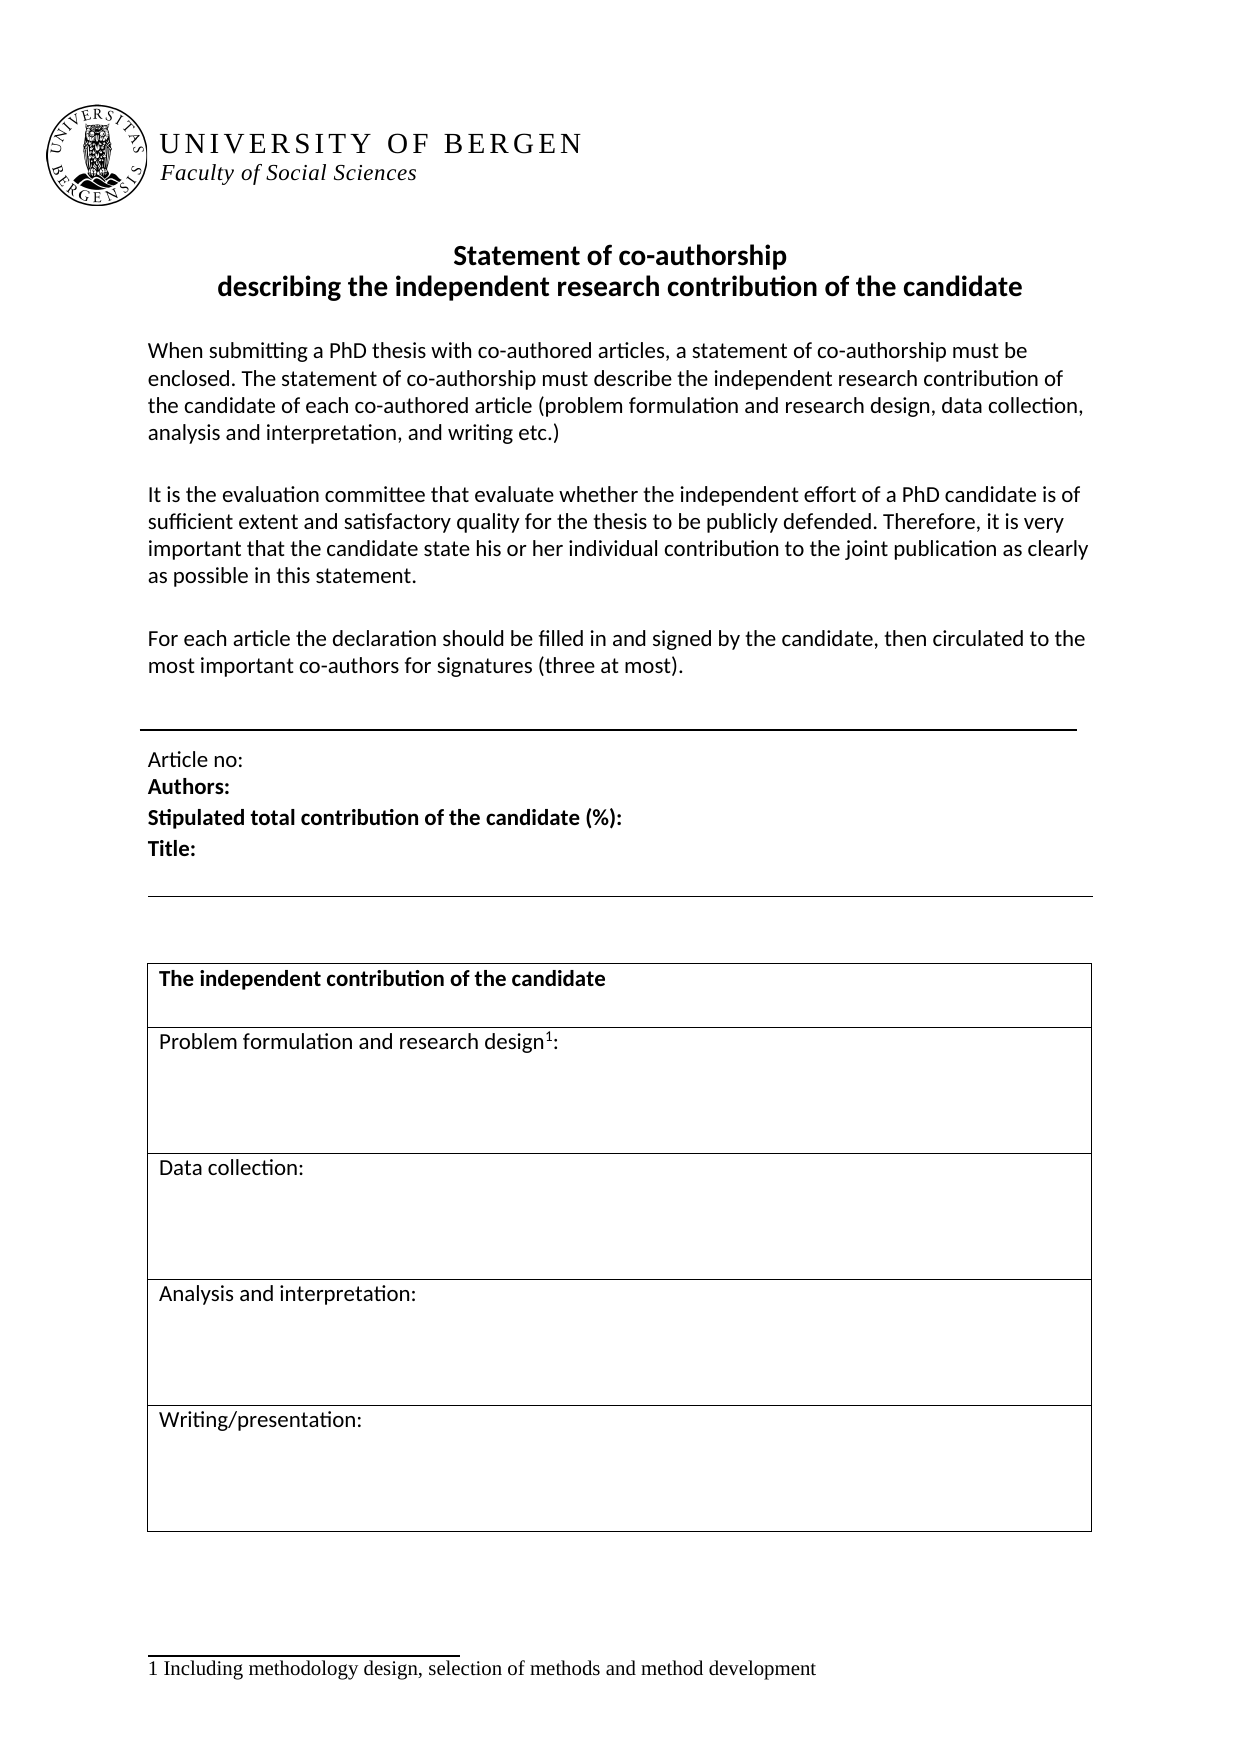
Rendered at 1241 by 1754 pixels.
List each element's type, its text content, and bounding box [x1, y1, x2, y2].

table_header The independent contribution of the candidate [148, 964, 1091, 1027]
text Statement of co-authorship [148, 243, 1093, 271]
table_cell Analysis and interpretation: [148, 1280, 1091, 1405]
text Stipulated total contribution of the candidate (%): [148, 804, 1093, 831]
table_cell Data collection: [148, 1154, 1091, 1279]
table_cell Writing/presentation: [148, 1406, 1091, 1531]
text describing the independent research contribution of the candidate [148, 275, 1093, 302]
text When submitting a PhD thesis with co-authored articles, a statement of co-authorship must be enclosed. The statement of co-authorship must describe the independent research contribution of the candidate of each co-authored article (problem formulation and research design, data collection, analysis and interpretation, and writing etc.) [148, 337, 1093, 446]
text Title: [148, 835, 1093, 862]
text Authors: [148, 773, 1093, 800]
text For each article the declaration should be filled in and signed by the candidate, then circulated to the most important co-authors for signatures (three at most). [148, 625, 1093, 679]
text It is the evaluation committee that evaluate whether the independent effort of a PhD candidate is of sufficient extent and satisfactory quality for the thesis to be publicly defended. Therefore, it is very important that the candidate state his or her individual contribution to the joint publication as clearly as possible in this statement. [148, 481, 1093, 589]
table_cell Problem formulation and research design: [148, 1028, 1091, 1153]
subtitle Article no: [148, 746, 1093, 773]
